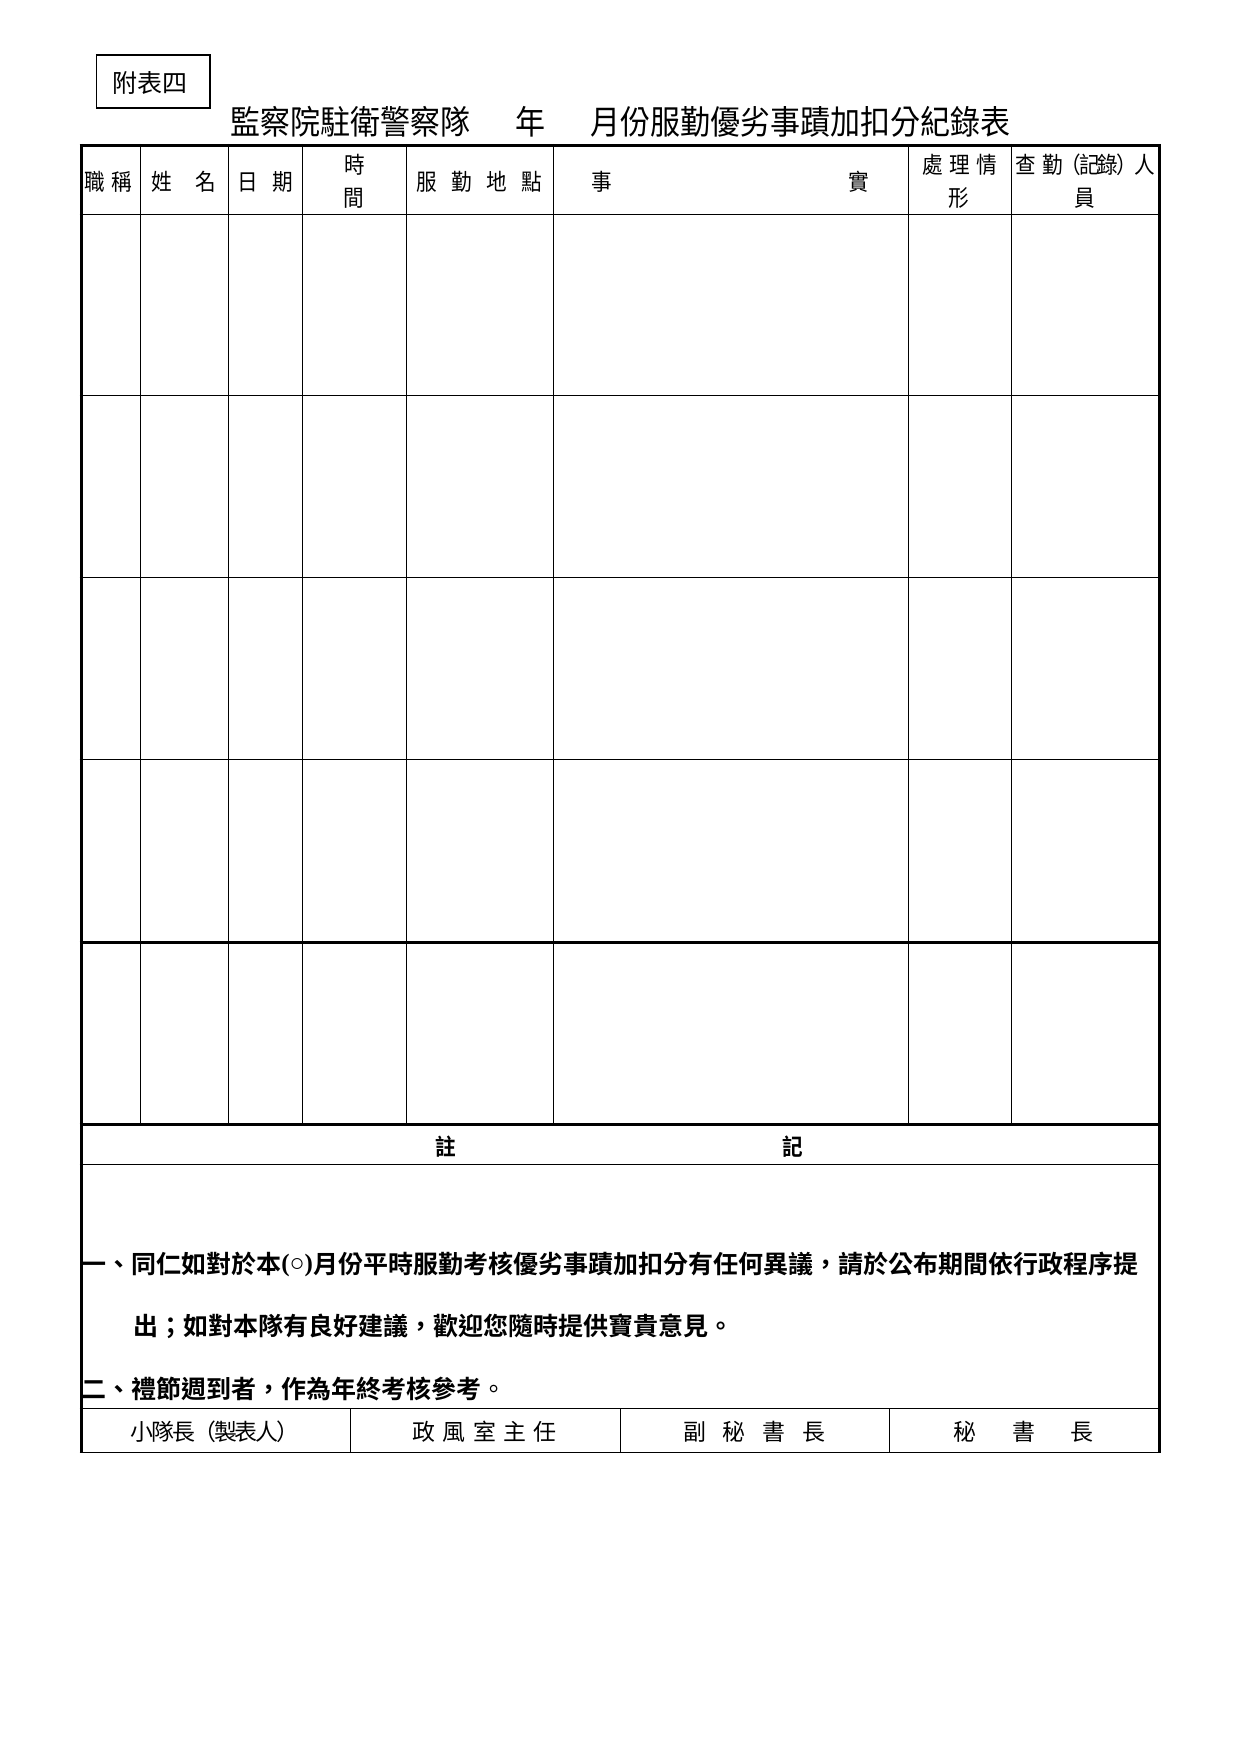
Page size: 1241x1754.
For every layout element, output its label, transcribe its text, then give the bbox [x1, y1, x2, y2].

table_cell 一、同仁如對於本(○)月份平時服勤考核優劣事蹟加扣分有任何異議，請於公布期間依行政程序提 出；如對本隊有良好建議，歡迎您隨時提供寶貴意見。 二、禮節週到者，作為年終考核參考。 [83, 1165, 1158, 1408]
table_cell 秘 書 長 [890, 1409, 1158, 1452]
table_cell [554, 760, 908, 941]
table_cell [83, 760, 140, 941]
table_cell [83, 944, 140, 1123]
table_cell [229, 944, 302, 1123]
table_cell [229, 760, 302, 941]
table_cell [909, 944, 1011, 1123]
table_cell [303, 760, 406, 941]
table_header 監察院駐衛警察隊 年 月份服勤優劣事蹟加扣分紀錄表 [81, 96, 1159, 144]
table_cell 處 理 情 形 [909, 147, 1011, 213]
table_cell [141, 944, 228, 1123]
table_header 監察院駐衛警察隊 年 月份服勤優劣事蹟加扣分紀錄表 [97, 56, 209, 107]
table_cell [1012, 215, 1158, 395]
table_cell [303, 396, 406, 577]
table_cell 姓 名 [141, 147, 228, 213]
table_cell [407, 396, 553, 577]
table_cell 日 期 [229, 147, 302, 213]
table_cell [407, 578, 553, 759]
table_cell [407, 760, 553, 941]
table_cell [83, 215, 140, 395]
table_cell [407, 215, 553, 395]
table_cell [554, 396, 908, 577]
table_cell [909, 760, 1011, 941]
table_cell 副 秘 書 長 [621, 1409, 889, 1452]
table_cell [909, 578, 1011, 759]
table_cell [83, 396, 140, 577]
table_cell [141, 215, 228, 395]
table_cell 小隊長（製表人） [83, 1409, 350, 1452]
table_cell [141, 396, 228, 577]
table_cell [1012, 396, 1158, 577]
table_cell 政 風 室 主 任 [351, 1409, 620, 1452]
table_cell [554, 215, 908, 395]
table_cell [1012, 944, 1158, 1123]
table_cell [407, 944, 553, 1123]
table_cell [141, 578, 228, 759]
table_cell [229, 215, 302, 395]
table_cell 時 間 [303, 147, 406, 213]
table_cell [303, 944, 406, 1123]
table_cell [554, 578, 908, 759]
table_cell [554, 944, 908, 1123]
table_cell [229, 578, 302, 759]
table_cell [909, 396, 1011, 577]
table_cell [303, 215, 406, 395]
table_cell [1012, 760, 1158, 941]
table_cell [303, 578, 406, 759]
table_cell 事 實 [554, 147, 908, 213]
table_cell 職 稱 [83, 147, 140, 213]
table_cell [909, 215, 1011, 395]
table_cell [1012, 578, 1158, 759]
table_cell [83, 578, 140, 759]
table_cell 查 勤（記錄）人員 [1012, 147, 1158, 213]
table_cell 服 勤 地 點 [407, 147, 553, 213]
table_cell [229, 396, 302, 577]
table_cell 註 記 [83, 1126, 1158, 1164]
table_cell [141, 760, 228, 941]
